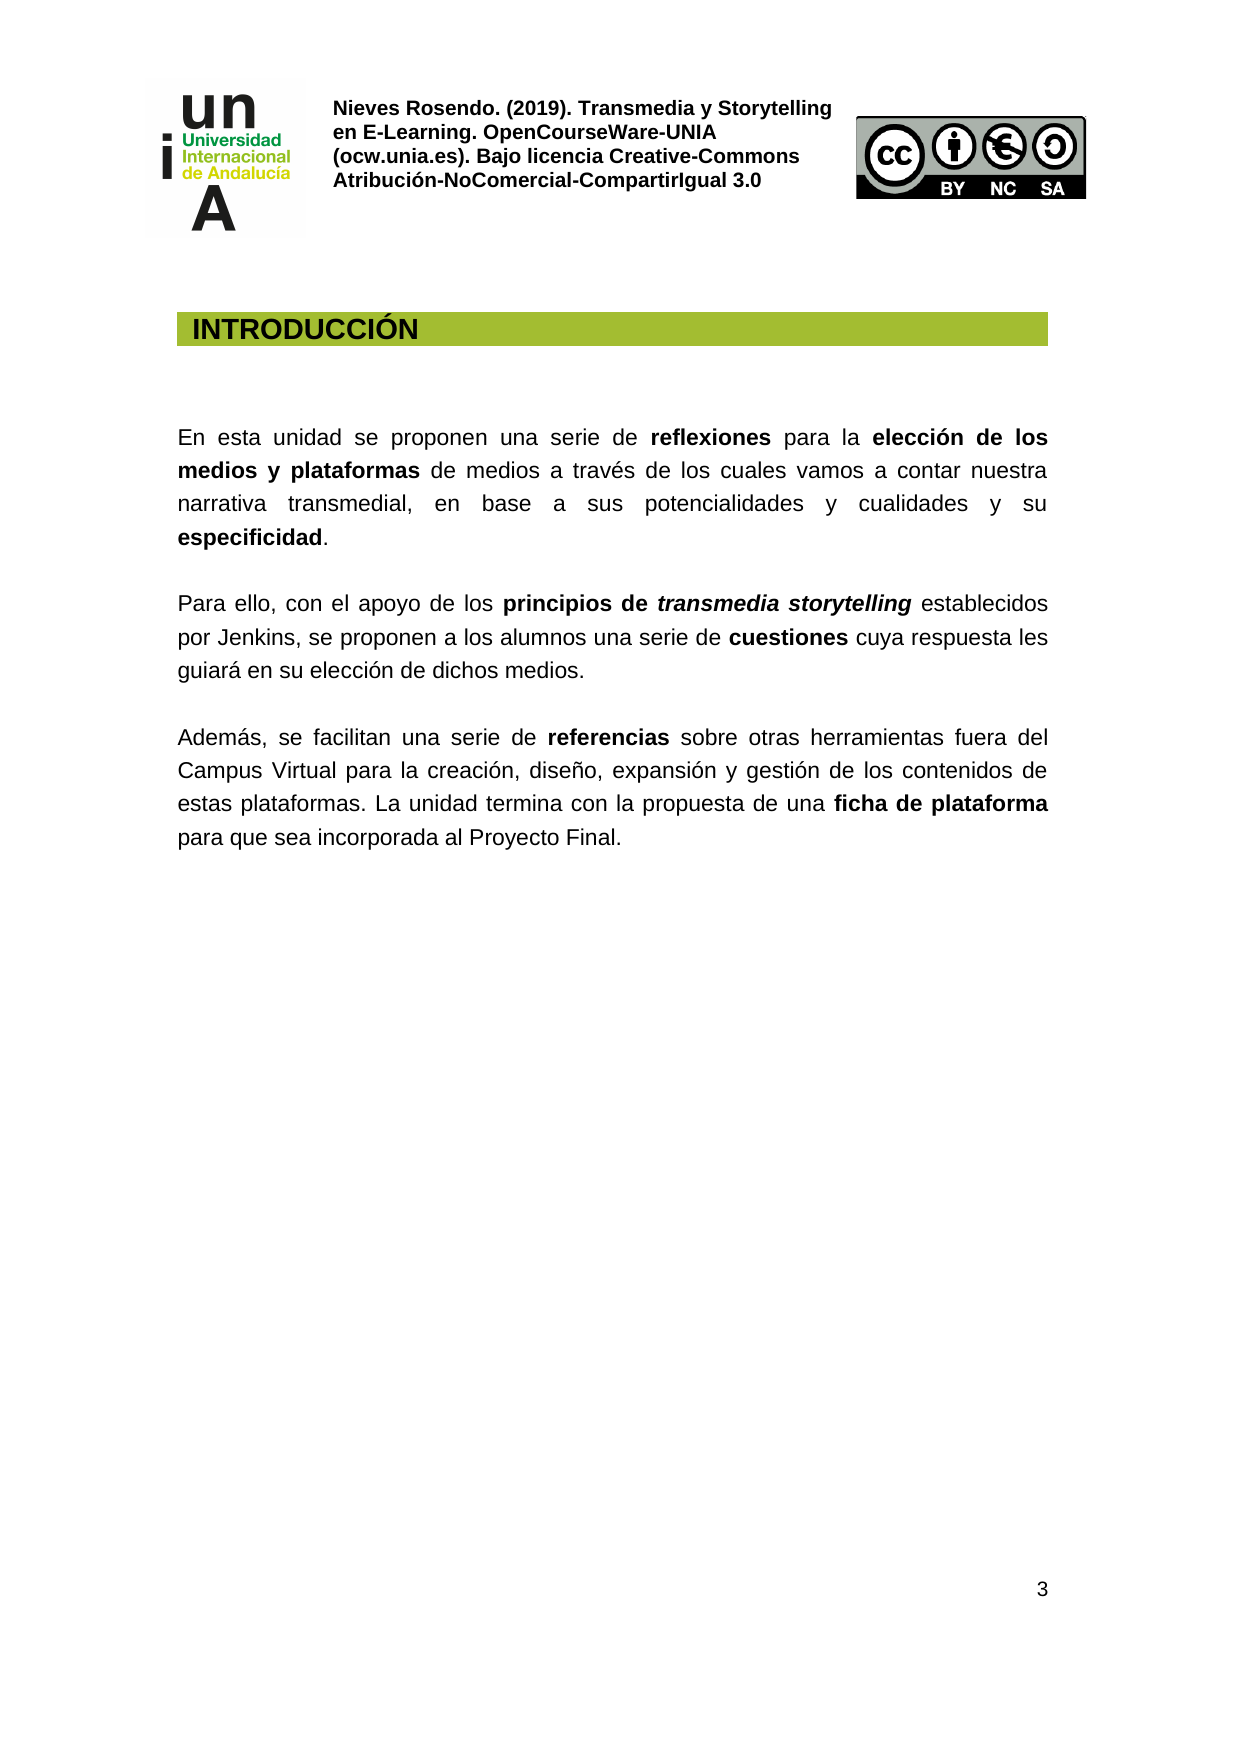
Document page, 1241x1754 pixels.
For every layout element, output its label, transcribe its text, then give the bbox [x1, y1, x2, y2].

text En esta unidad se proponen una serie de reflexiones para la elección de los medios y plataformas de medios a través de los cuales vamos a contar nuestra narrativa transmedial, en base a sus potencialidades y cualidades y su especificidad. [177, 418, 1048, 552]
picture [144, 78, 306, 238]
text Además, se facilitan una serie de referencias sobre otras herramientas fuera del Campus Virtual para la creación, diseño, expansión y gestión de los contenidos de estas plataformas. La unidad termina con la propuesta de una ficha de plataforma para que sea incorporada al Proyecto Final. [177, 718, 1048, 852]
text Para ello, con el apoyo de los principios de transmedia storytelling establecidos por Jenkins, se proponen a los alumnos una serie de cuestiones cuya respuesta les guiará en su elección de dichos medios. [177, 585, 1048, 685]
text INTRODUCCIÓN [177, 312, 1048, 346]
